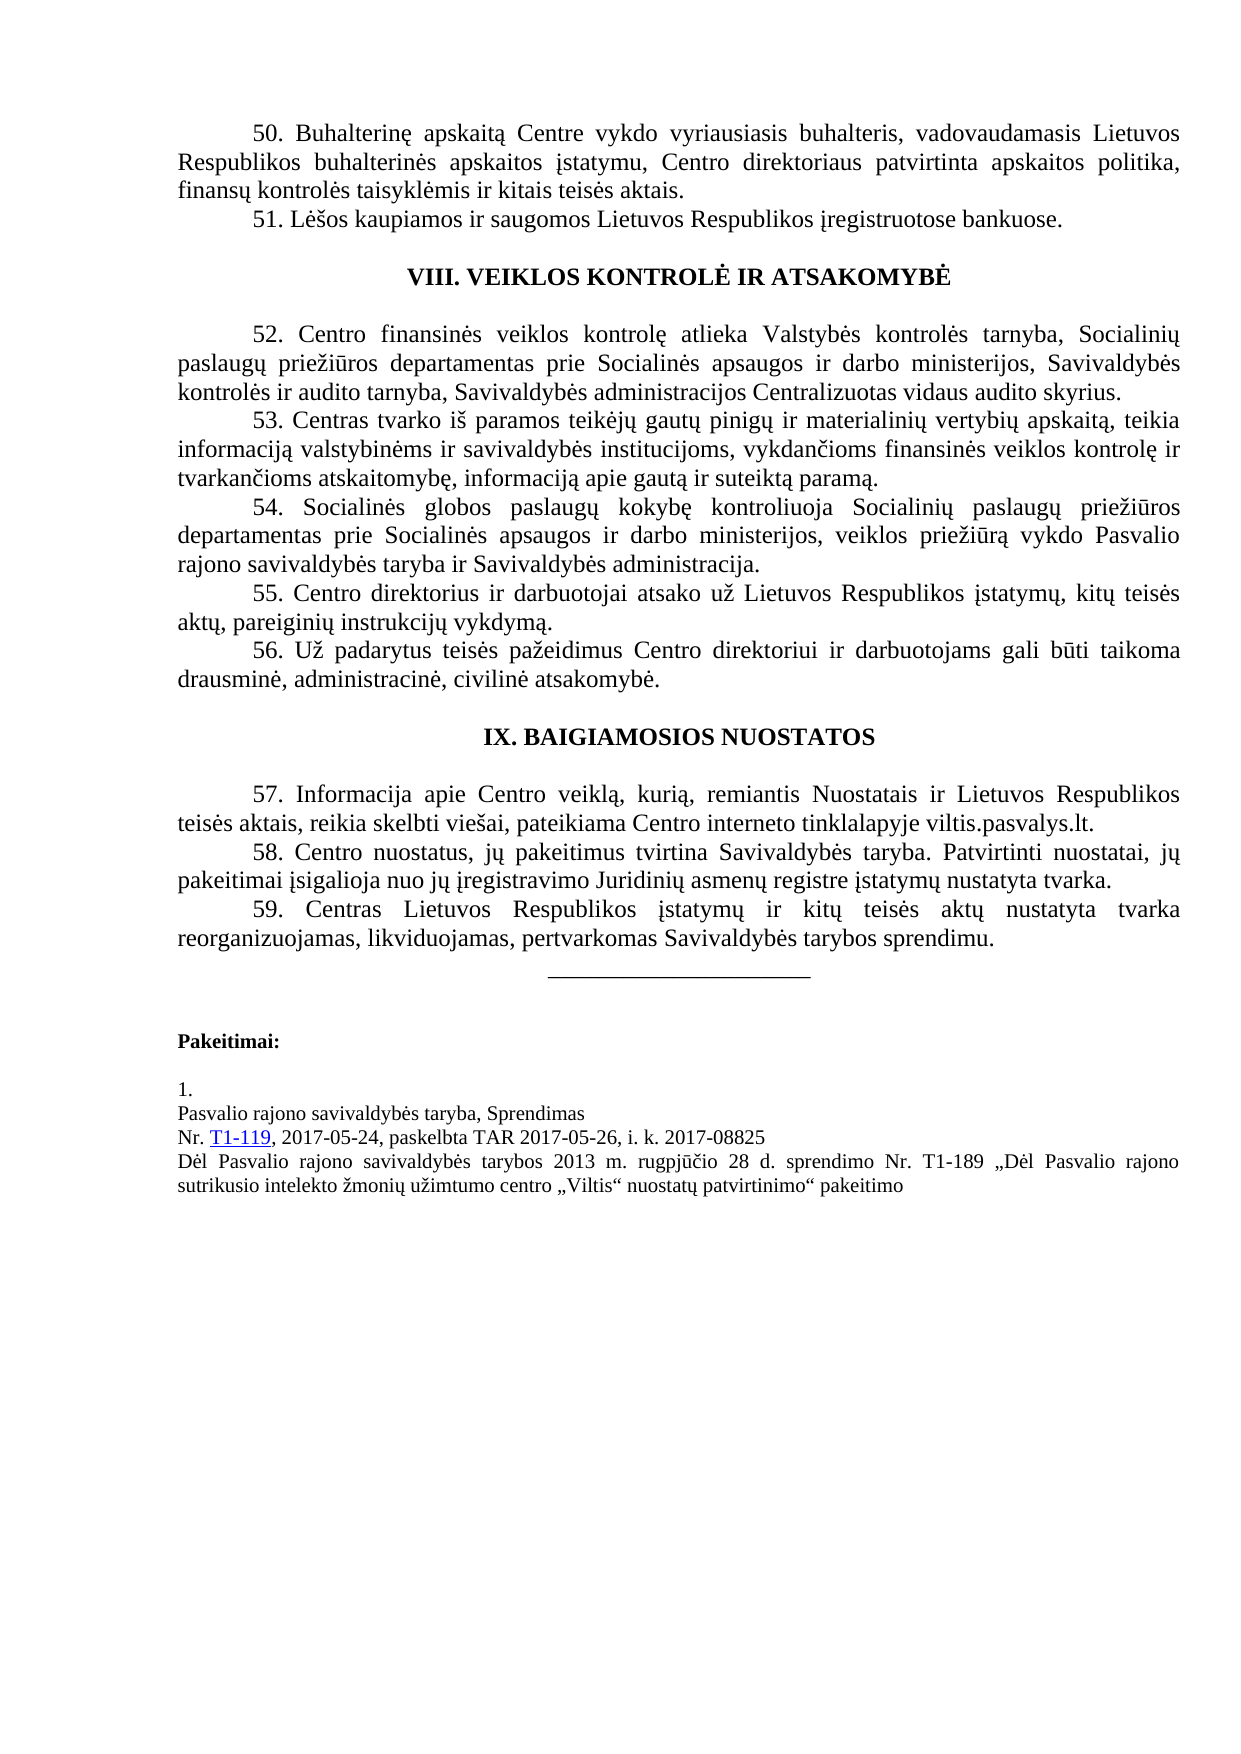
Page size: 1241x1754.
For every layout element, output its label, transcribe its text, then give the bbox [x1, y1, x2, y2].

text Dėl Pasvalio rajono savivaldybės tarybos 2013 m. rugpjūčio 28 d. sprendimo Nr. T1-189 „Dėl Pasvalio rajono sutrikusio intelekto žmonių užimtumo centro „Viltis“ nuostatų patvirtinimo“ pakeitimo [177, 1149, 1181, 1197]
text _____________________ [177, 952, 1181, 981]
text VIII. VEIKLOS KONTROLĖ IR ATSAKOMYBĖ [177, 262, 1181, 291]
text Pakeitimai: [177, 1029, 1181, 1053]
text IX. BAIGIAMOSIOS NUOSTATOS [177, 722, 1181, 751]
text 52. Centro finansinės veiklos kontrolę atlieka Valstybės kontrolės tarnyba, Socialinių paslaugų priežiūros departamentas prie Socialinės apsaugos ir darbo ministerijos, Savivaldybės kontrolės ir audito tarnyba, Savivaldybės administracijos Centralizuotas vidaus audito skyrius. [177, 319, 1181, 406]
text 50. Buhalterinę apskaitą Centre vykdo vyriausiasis buhalteris, vadovaudamasis Lietuvos Respublikos buhalterinės apskaitos įstatymu, Centro direktoriaus patvirtinta apskaitos politika, finansų kontrolės taisyklėmis ir kitais teisės aktais. [177, 118, 1181, 204]
text Nr. T1-119, 2017-05-24, paskelbta TAR 2017-05-26, i. k. 2017-08825 [177, 1125, 1181, 1149]
text 59. Centras Lietuvos Respublikos įstatymų ir kitų teisės aktų nustatyta tvarka reorganizuojamas, likviduojamas, pertvarkomas Savivaldybės tarybos sprendimu. [177, 894, 1181, 952]
text 56. Už padarytus teisės pažeidimus Centro direktoriui ir darbuotojams gali būti taikoma drausminė, administracinė, civilinė atsakomybė. [177, 636, 1181, 693]
text 57. Informacija apie Centro veiklą, kurią, remiantis Nuostatais ir Lietuvos Respublikos teisės aktais, reikia skelbti viešai, pateikiama Centro interneto tinklalapyje viltis.pasvalys.lt. [177, 779, 1181, 837]
text Pasvalio rajono savivaldybės taryba, Sprendimas [177, 1101, 1181, 1125]
text 54. Socialinės globos paslaugų kokybę kontroliuoja Socialinių paslaugų priežiūros departamentas prie Socialinės apsaugos ir darbo ministerijos, veiklos priežiūrą vykdo Pasvalio rajono savivaldybės taryba ir Savivaldybės administracija. [177, 492, 1181, 578]
text 51. Lėšos kaupiamos ir saugomos Lietuvos Respublikos įregistruotose bankuose. [177, 204, 1181, 233]
text 1. [177, 1077, 1181, 1101]
text 53. Centras tvarko iš paramos teikėjų gautų pinigų ir materialinių vertybių apskaitą, teikia informaciją valstybinėms ir savivaldybės institucijoms, vykdančioms finansinės veiklos kontrolę ir tvarkančioms atskaitomybę, informaciją apie gautą ir suteiktą paramą. [177, 406, 1181, 492]
text 55. Centro direktorius ir darbuotojai atsako už Lietuvos Respublikos įstatymų, kitų teisės aktų, pareiginių instrukcijų vykdymą. [177, 578, 1181, 636]
text 58. Centro nuostatus, jų pakeitimus tvirtina Savivaldybės taryba. Patvirtinti nuostatai, jų pakeitimai įsigalioja nuo jų įregistravimo Juridinių asmenų registre įstatymų nustatyta tvarka. [177, 837, 1181, 894]
